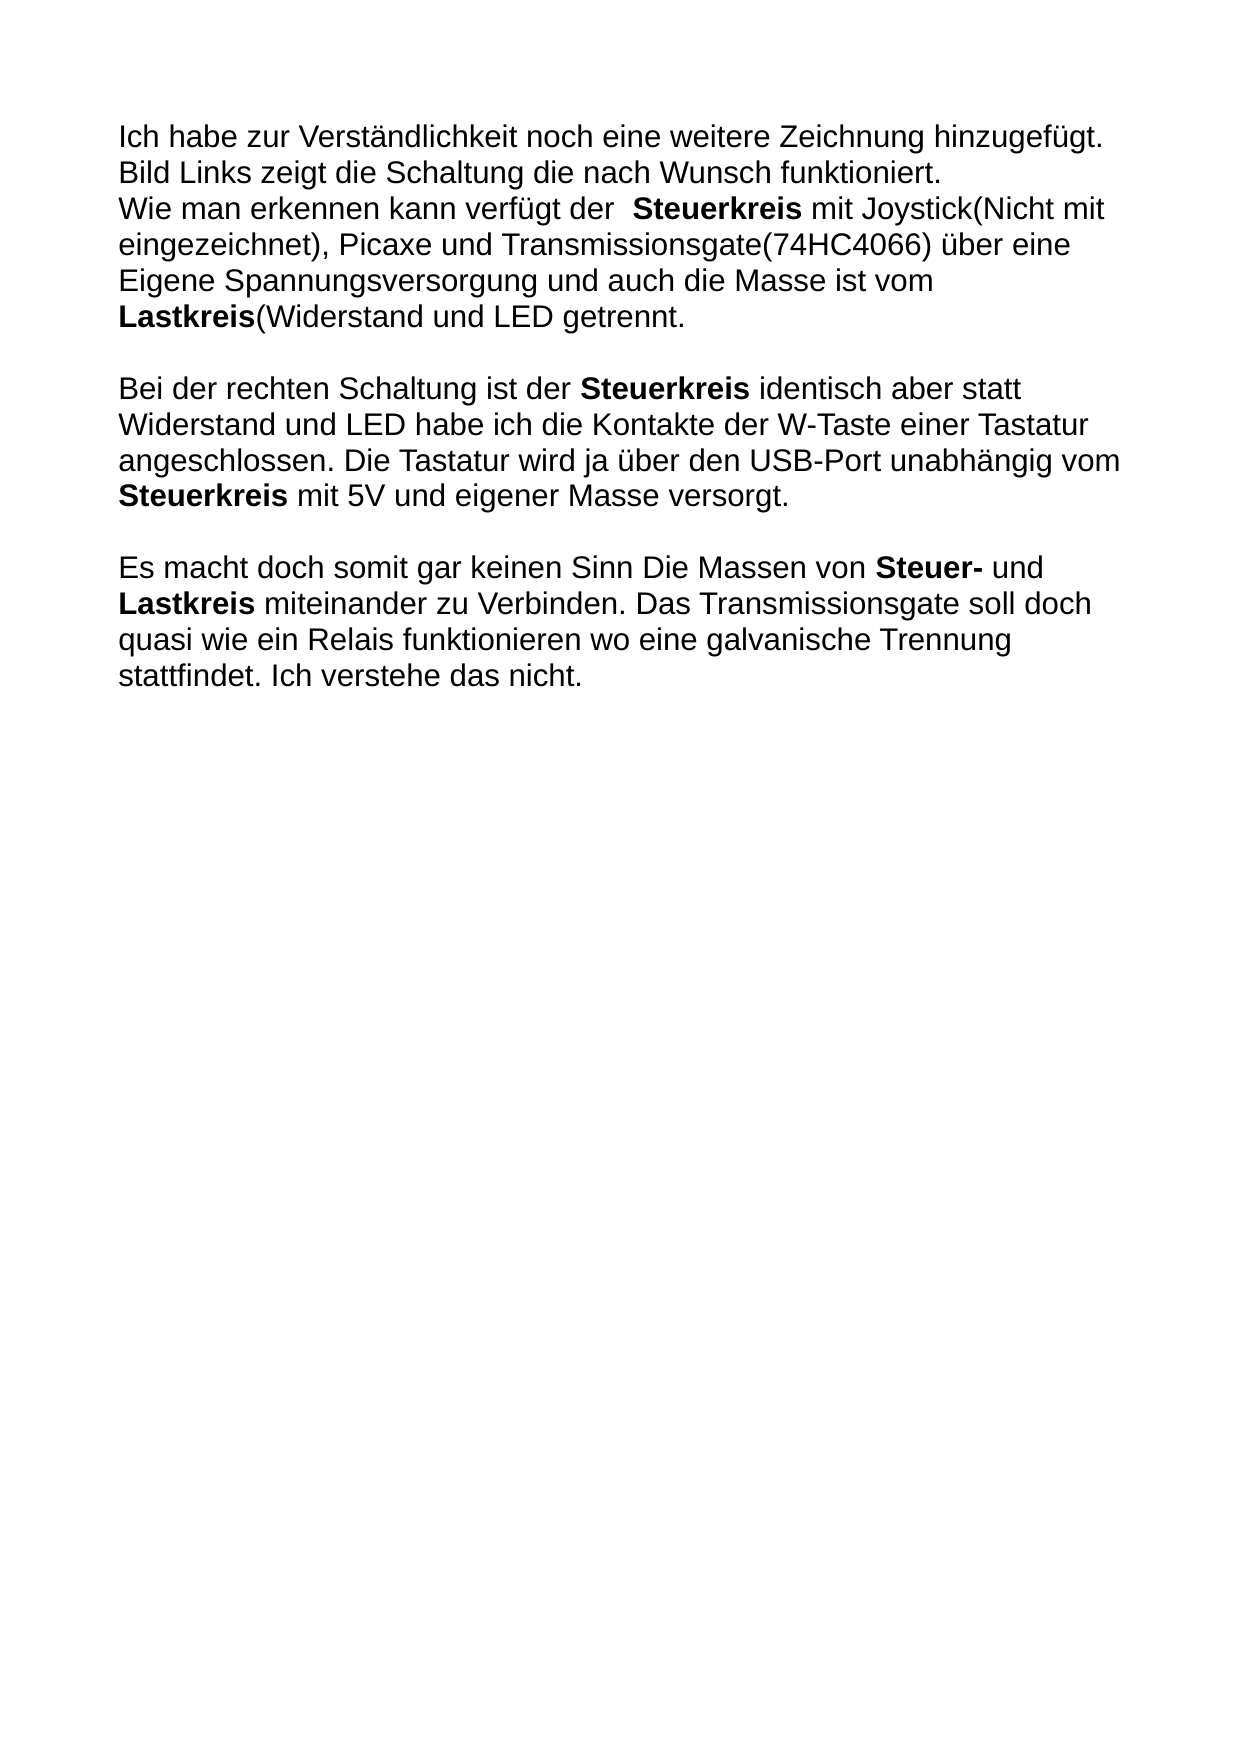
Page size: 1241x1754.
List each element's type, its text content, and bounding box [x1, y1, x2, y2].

text Ich habe zur Verständlichkeit noch eine weitere Zeichnung hinzugefügt. [118, 118, 1122, 154]
text Bei der rechten Schaltung ist der Steuerkreis identisch aber statt Widerstand und LED habe ich die Kontakte der W-Taste einer Tastatur angeschlossen. Die Tastatur wird ja über den USB-Port unabhängig vom Steuerkreis mit 5V und eigener Masse versorgt. [118, 370, 1122, 513]
text Bild Links zeigt die Schaltung die nach Wunsch funktioniert. [118, 154, 1122, 190]
text Es macht doch somit gar keinen Sinn Die Massen von Steuer- und Lastkreis miteinander zu Verbinden. Das Transmissionsgate soll doch quasi wie ein Relais funktionieren wo eine galvanische Trennung stattfindet. Ich verstehe das nicht. [118, 549, 1122, 693]
text Wie man erkennen kann verfügt der Steuerkreis mit Joystick(Nicht mit eingezeichnet), Picaxe und Transmissionsgate(74HC4066) über eine Eigene Spannungsversorgung und auch die Masse ist vom Lastkreis(Widerstand und LED getrennt. [118, 190, 1122, 334]
